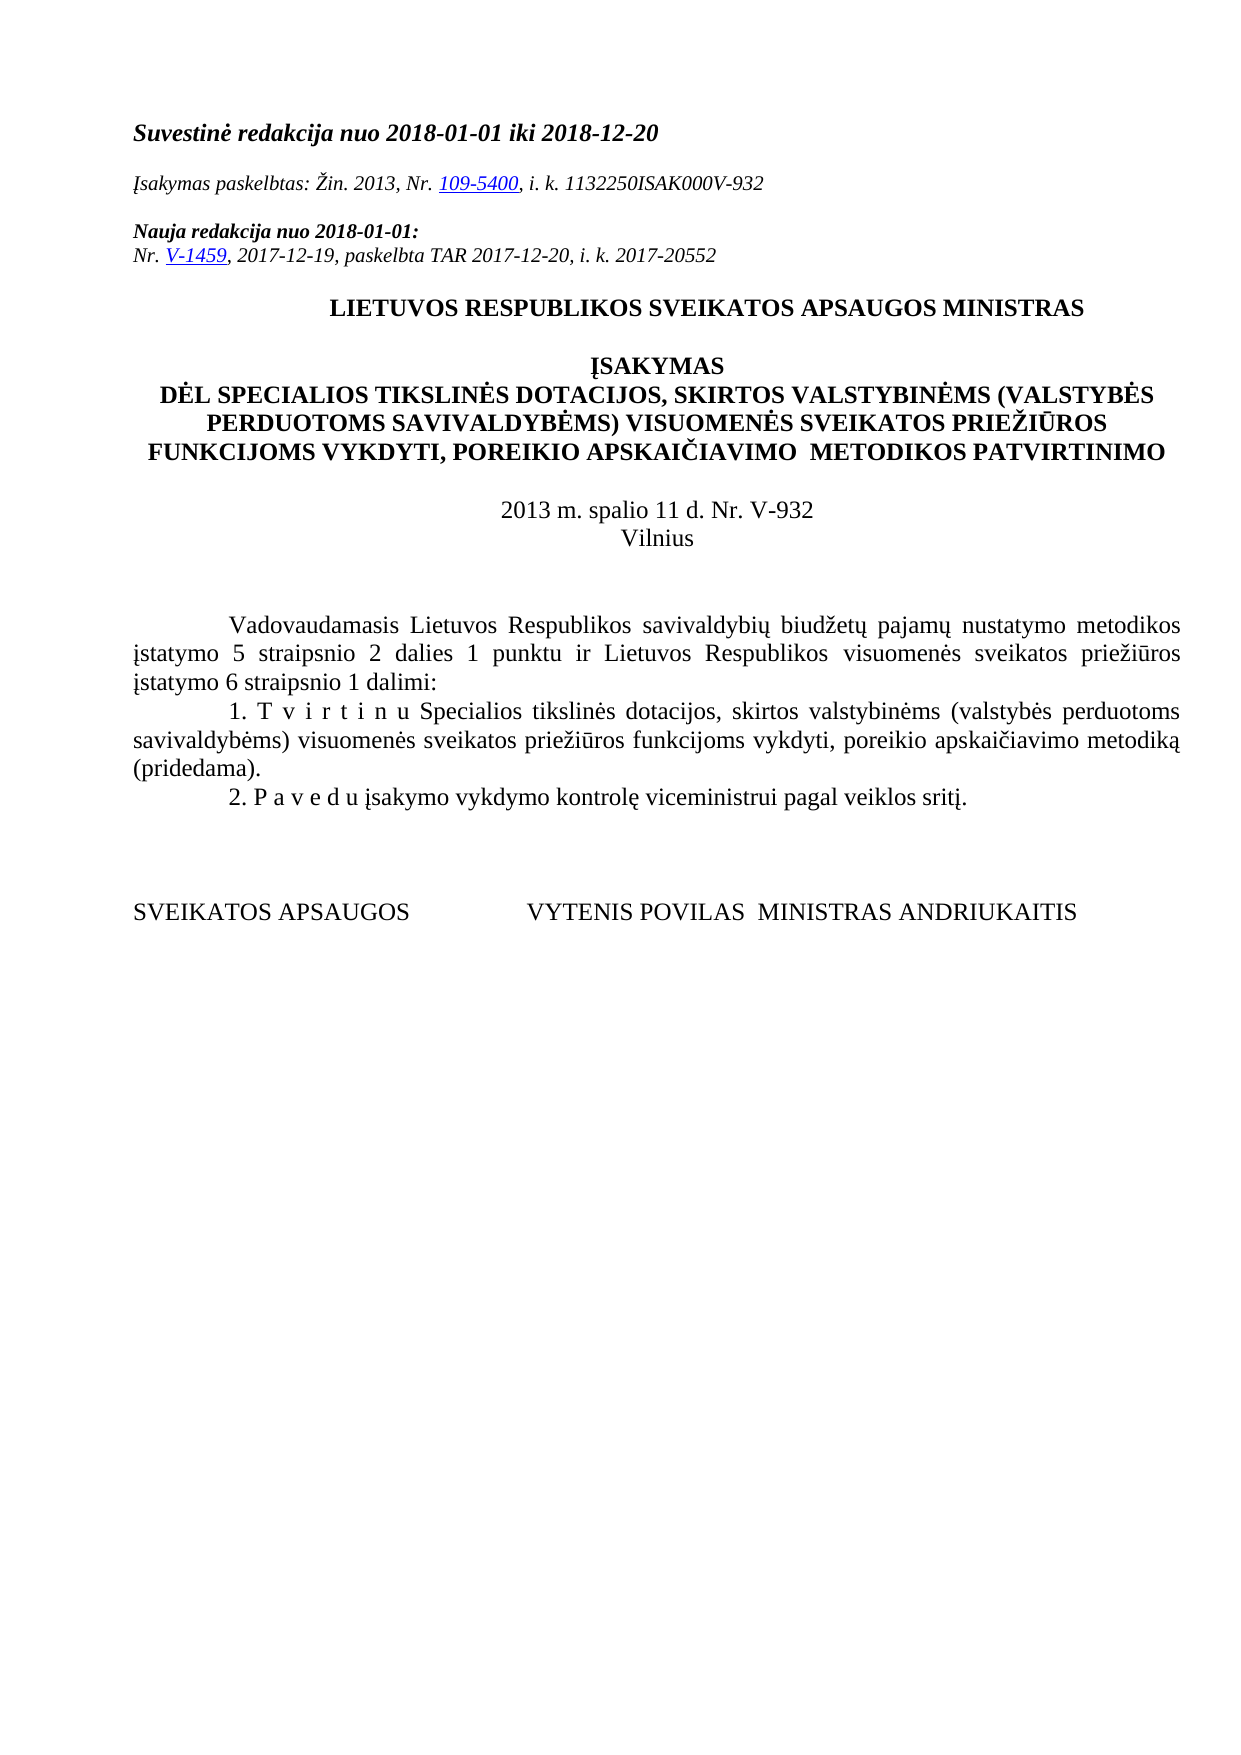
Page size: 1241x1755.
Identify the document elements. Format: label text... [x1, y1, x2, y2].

text Suvestinė redakcija nuo 2018-01-01 iki 2018-12-20 [133, 118, 1181, 147]
text Vadovaudamasis Lietuvos Respublikos savivaldybių biudžetų pajamų nustatymo metodikos įstatymo 5 straipsnio 2 dalies 1 punktu ir Lietuvos Respublikos visuomenės sveikatos priežiūros įstatymo 6 straipsnio 1 dalimi: [133, 610, 1181, 696]
text Nauja redakcija nuo 2018-01-01: [133, 219, 1181, 243]
text LIETUVOS RESPUBLIKOS SVEIKATOS APSAUGOS MINISTRAS [233, 293, 1181, 322]
text ĮSAKYMAS [133, 351, 1181, 380]
text DĖL SPECIALIOS TIKSLINĖS DOTACIJOS, SKIRTOS VALSTYBINĖMS (VALSTYBĖS PERDUOTOMS SAVIVALDYBĖMS) VISUOMENĖS SVEIKATOS PRIEŽIŪROS FUNKCIJOMS VYKDYTI, POREIKIO APSKAIČIAVIMO METODIKOS PATVIRTINIMO [133, 380, 1181, 466]
text Įsakymas paskelbtas: Žin. 2013, Nr. 109-5400, i. k. 1132250ISAK000V-932 [133, 171, 1181, 195]
text SVEIKATOS APSAUGOS VYTENIS POVILAS MINISTRAS ANDRIUKAITIS [133, 897, 1181, 926]
text 2. P a v e d u įsakymo vykdymo kontrolę viceministrui pagal veiklos sritį. [133, 782, 1181, 811]
text Vilnius [133, 523, 1181, 552]
text Nr. V-1459, 2017-12-19, paskelbta TAR 2017-12-20, i. k. 2017-20552 [133, 243, 1181, 267]
text 1. T v i r t i n u Specialios tikslinės dotacijos, skirtos valstybinėms (valstybės perduotoms savivaldybėms) visuomenės sveikatos priežiūros funkcijoms vykdyti, poreikio apskaičiavimo metodiką (pridedama). [133, 696, 1181, 782]
text 2013 m. spalio 11 d. Nr. V-932 [133, 495, 1181, 523]
